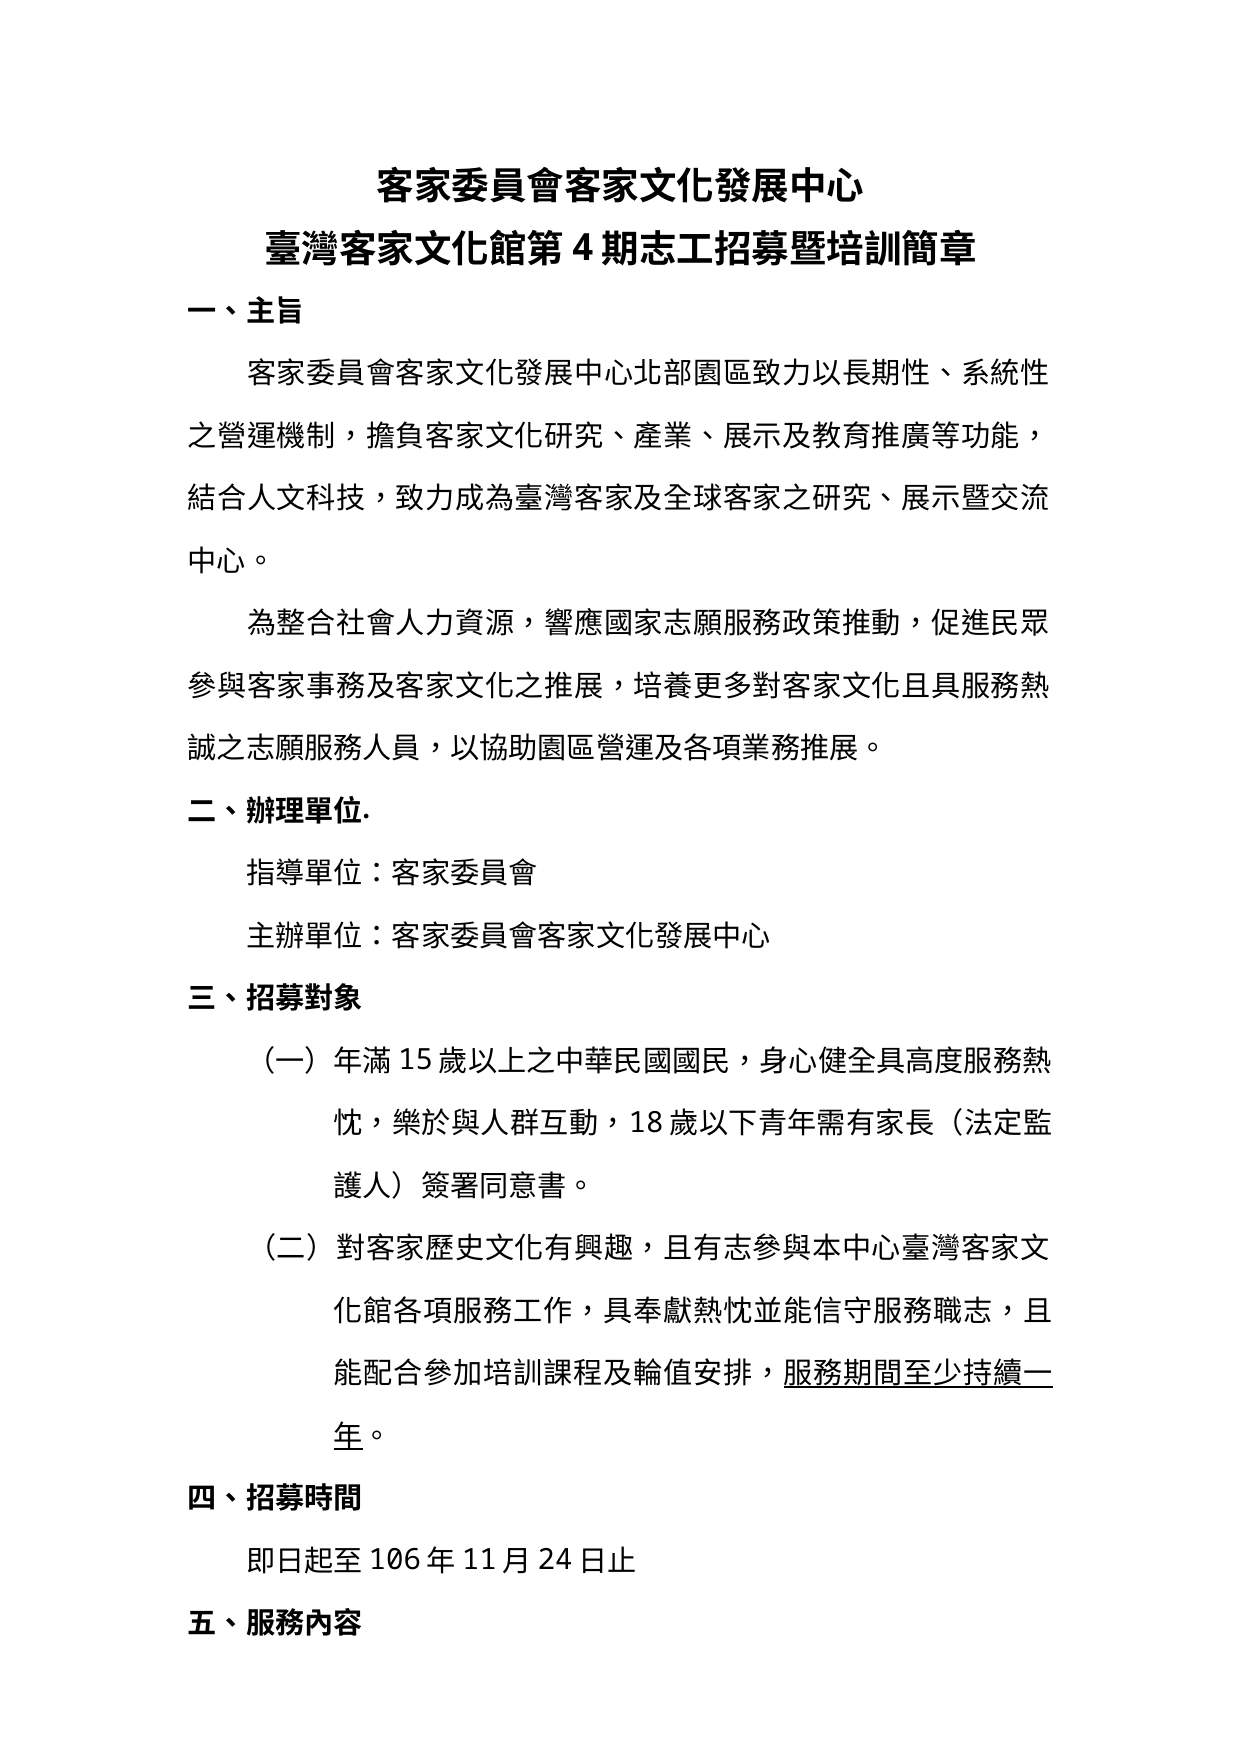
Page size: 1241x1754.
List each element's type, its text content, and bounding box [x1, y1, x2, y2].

text 即日起至106年11月24日止 [187, 1517, 1053, 1579]
text 二、辦理單位. [187, 767, 1053, 829]
text 臺灣客家文化館第4期志工招募暨培訓簡章 [187, 204, 1053, 267]
text 客家委員會客家文化發展中心 [187, 142, 1053, 204]
text 一、主旨 [187, 267, 1053, 329]
text 主辦單位：客家委員會客家文化發展中心 [187, 892, 1053, 954]
text （二）對客家歷史文化有興趣，且有志參與本中心臺灣客家文化館各項服務工作，具奉獻熱忱並能信守服務職志，且能配合參加培訓課程及輪值安排，服務期間至少持續一年。 [187, 1204, 1053, 1454]
text 五、服務內容 [187, 1579, 1053, 1642]
text 四、招募時間 [187, 1454, 1053, 1517]
text 三、招募對象 [187, 954, 1053, 1017]
text 客家委員會客家文化發展中心北部園區致力以長期性、系統性之營運機制，擔負客家文化研究、產業、展示及教育推廣等功能，結合人文科技，致力成為臺灣客家及全球客家之研究、展示暨交流中心。 [187, 329, 1053, 579]
text 為整合社會人力資源，響應國家志願服務政策推動，促進民眾參與客家事務及客家文化之推展，培養更多對客家文化且具服務熱誠之志願服務人員，以協助園區營運及各項業務推展。 [187, 579, 1053, 767]
text （一）年滿15歲以上之中華民國國民，身心健全具高度服務熱忱，樂於與人群互動，18歲以下青年需有家長（法定監護人）簽署同意書。 [187, 1017, 1053, 1204]
text 指導單位：客家委員會 [187, 829, 1053, 892]
